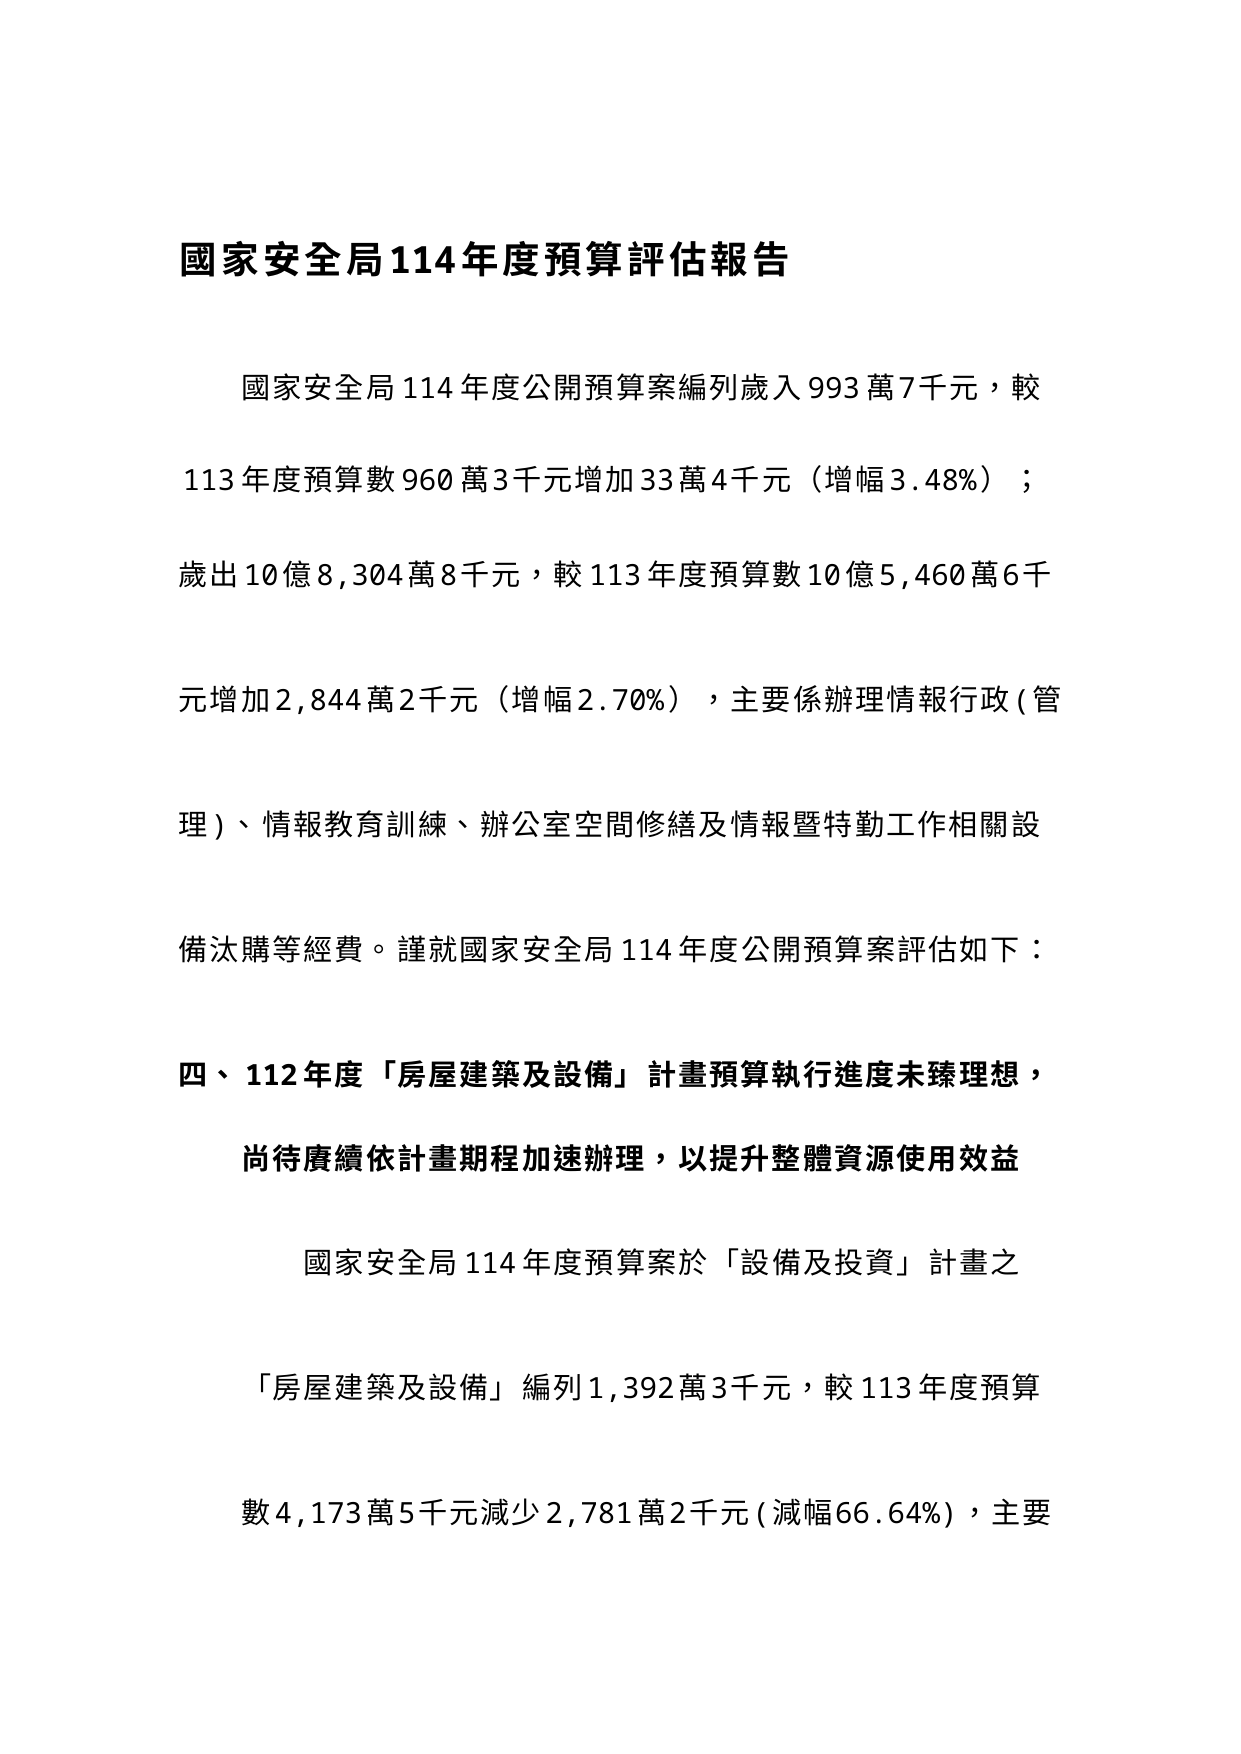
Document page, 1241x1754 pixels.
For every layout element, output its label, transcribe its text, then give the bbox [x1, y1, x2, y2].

text 國家安全局114年度預算案於「設備及投資」計畫之「房屋建築及設備」編列1,392萬3千元，較113年度預算數4,173萬5千元減少2,781萬2千元(減幅66.64%)，主要 [236, 1177, 1063, 1552]
text 國家安全局114年度預算評估報告 [177, 177, 1063, 302]
text 四、112年度「房屋建築及設備」計畫預算執行進度未臻理想，尚待賡續依計畫期程加速辦理，以提升整體資源使用效益 [177, 990, 1063, 1177]
text 國家安全局114年度公開預算案編列歲入993萬7千元，較113年度預算數960萬3千元增加33萬4千元（增幅3.48%）；歲出10億8,304萬8千元，較113年度預算數10億5,460萬6千元增加2,844萬2千元（增幅2.70%），主要係辦理情報行政(管理)、情報教育訓練、辦公室空間修繕及情報暨特勤工作相關設備汰購等經費。謹就國家安全局114年度公開預算案評估如下： [177, 302, 1063, 990]
